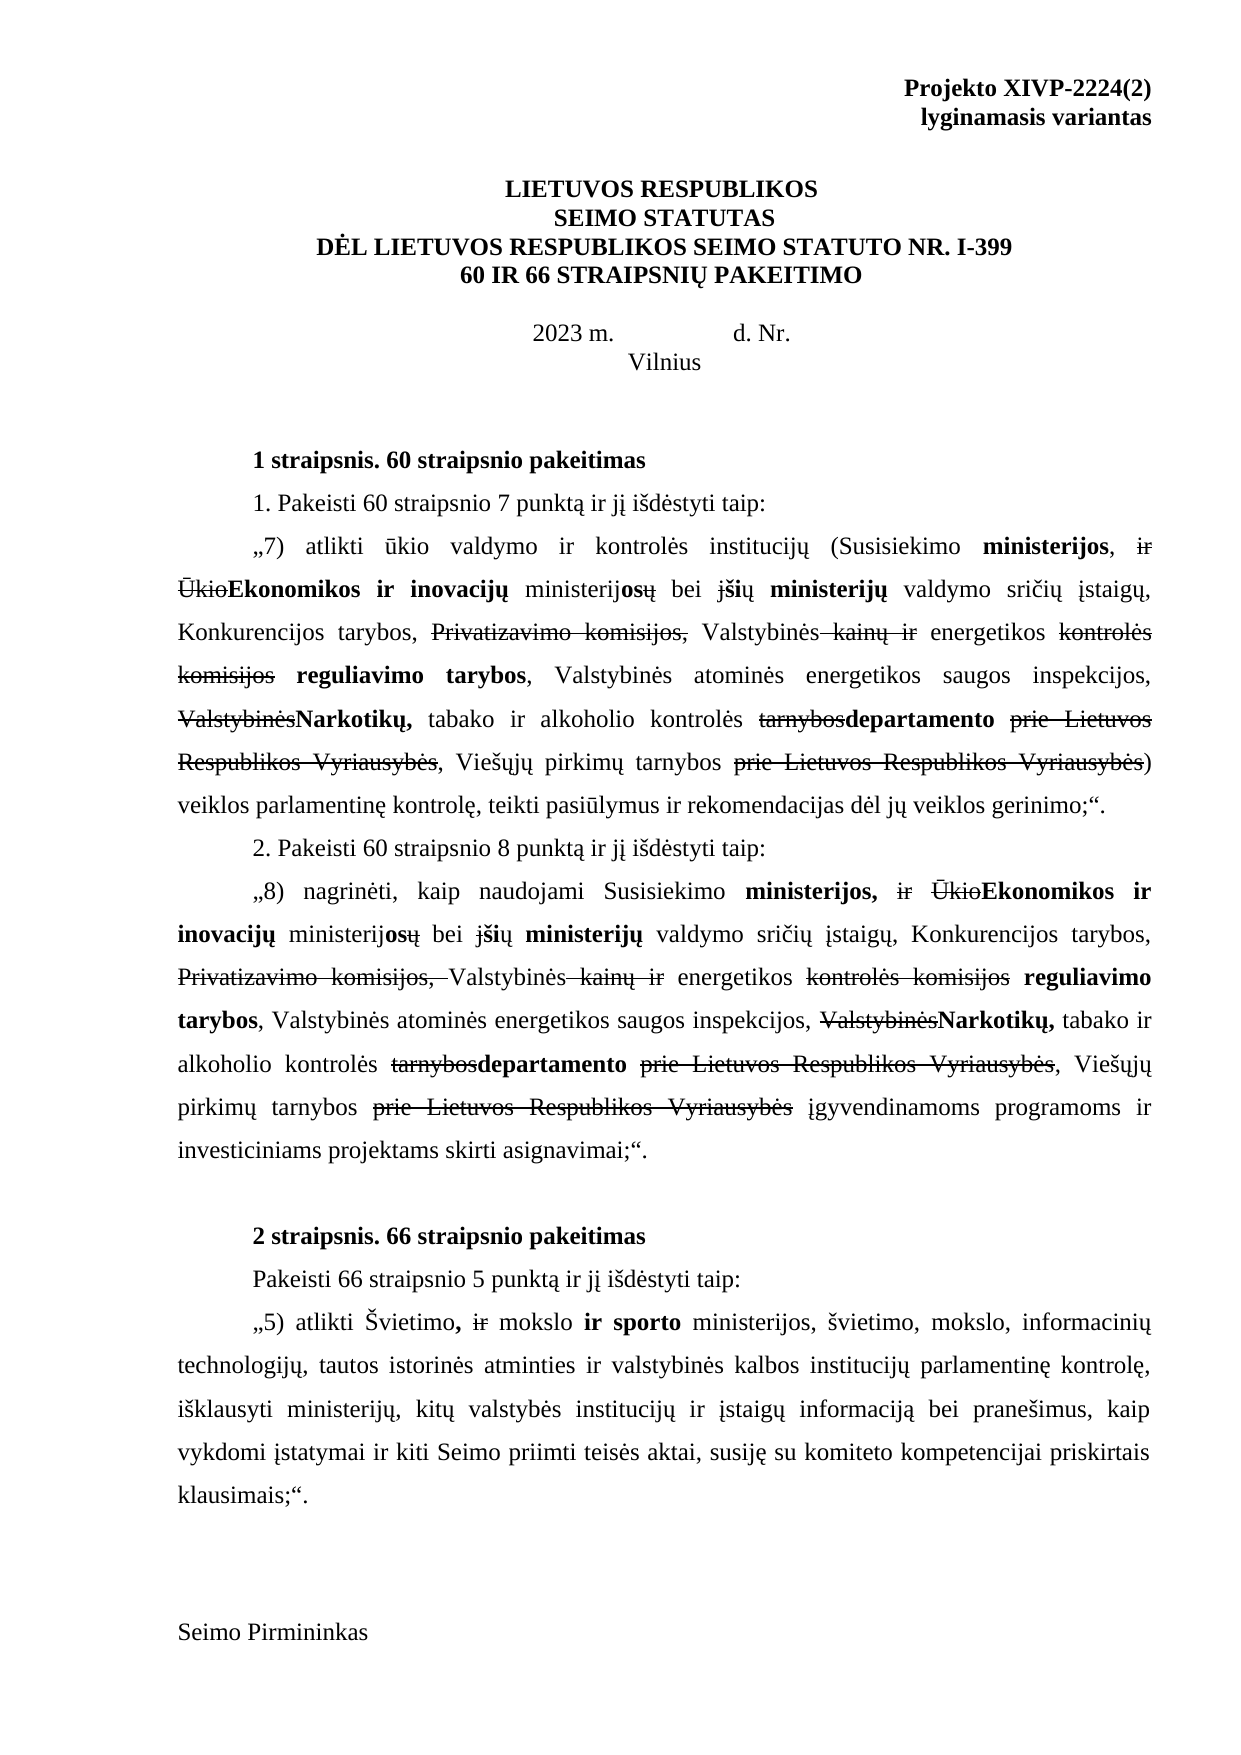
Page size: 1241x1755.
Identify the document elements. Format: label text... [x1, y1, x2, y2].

text 2. Pakeisti 60 straipsnio 8 punktą ir jį išdėstyti taip: [252, 833, 1152, 862]
text „5) atlikti Švietimo, ir mokslo ir sporto ministerijos, švietimo, mokslo, informacinių technologijų, tautos istorinės atminties ir valstybinės kalbos institucijų parlamentinę kontrolę, išklausyti ministerijų, kitų valstybės institucijų ir įstaigų informaciją bei pranešimus, kaip vykdomi įstatymai ir kiti Seimo priimti teisės aktai, susiję su komiteto kompetencijai priskirtais klausimais;“. [177, 1307, 1152, 1509]
text „8) nagrinėti, kaip naudojami Susisiekimo ministerijos, ir ŪkioEkonomikos ir inovacijų ministerijosų bei jšių ministerijų valdymo sričių įstaigų, Konkurencijos tarybos, Privatizavimo komisijos, Valstybinės kainų ir energetikos kontrolės komisijos reguliavimo tarybos, Valstybinės atominės energetikos saugos inspekcijos, ValstybinėsNarkotikų, tabako ir alkoholio kontrolės tarnybosdepartamento prie Lietuvos Respublikos Vyriausybės, Viešųjų pirkimų tarnybos prie Lietuvos Respublikos Vyriausybės įgyvendinamoms programoms ir investiciniams projektams skirti asignavimai;“. [177, 876, 1152, 1164]
text 2 straipsnis. 66 straipsnio pakeitimas [252, 1221, 1152, 1250]
text dėl lietuvos respublikos seimo statuto NR. I-399 [177, 232, 1152, 260]
text Lietuvos Respublikos [177, 174, 1152, 203]
text Pakeisti 66 straipsnio 5 punktą ir jį išdėstyti taip: [252, 1264, 1152, 1293]
text 2023 m. d. Nr. [177, 318, 1152, 347]
text SEIMO STATUTAS [177, 203, 1152, 232]
text 60 IR 66 straipsnių pakeitimo [177, 260, 1152, 289]
text Seimo Pirmininkas [177, 1617, 1152, 1646]
text „7) atlikti ūkio valdymo ir kontrolės institucijų (Susisiekimo ministerijos, ir ŪkioEkonomikos ir inovacijų ministerijosų bei jšių ministerijų valdymo sričių įstaigų, Konkurencijos tarybos, Privatizavimo komisijos, Valstybinės kainų ir energetikos kontrolės komisijos reguliavimo tarybos, Valstybinės atominės energetikos saugos inspekcijos, ValstybinėsNarkotikų, tabako ir alkoholio kontrolės tarnybosdepartamento prie Lietuvos Respublikos Vyriausybės, Viešųjų pirkimų tarnybos prie Lietuvos Respublikos Vyriausybės) veiklos parlamentinę kontrolę, teikti pasiūlymus ir rekomendacijas dėl jų veiklos gerinimo;“. [177, 531, 1152, 819]
text 1. Pakeisti 60 straipsnio 7 punktą ir jį išdėstyti taip: [252, 488, 1152, 517]
text 1 straipsnis. 60 straipsnio pakeitimas [252, 445, 1152, 474]
text Projekto XIVP-2224(2) [177, 73, 1152, 102]
text lyginamasis variantas [177, 102, 1152, 131]
text Vilnius [177, 347, 1152, 375]
